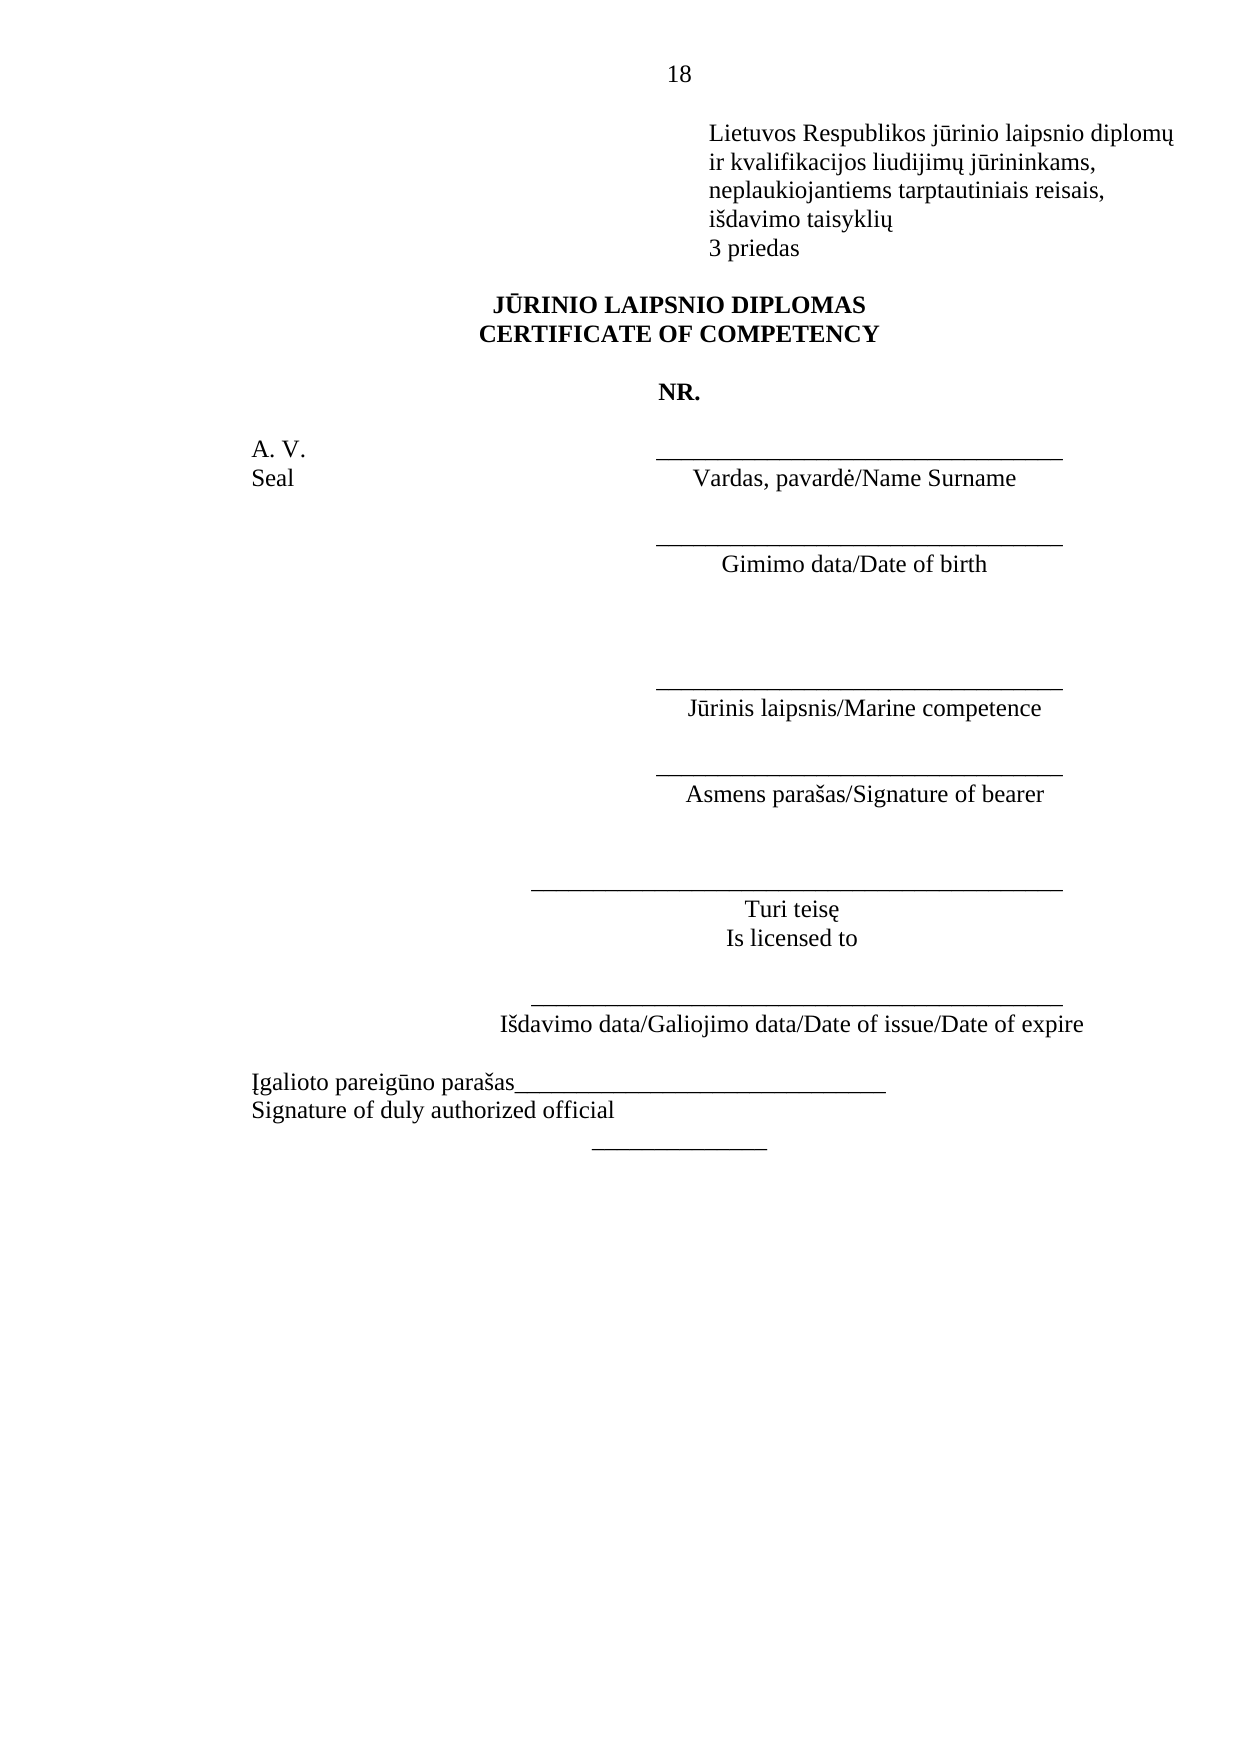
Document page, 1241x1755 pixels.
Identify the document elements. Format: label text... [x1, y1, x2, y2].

text Lietuvos Respublikos jūrinio laipsnio diplomų [709, 118, 1181, 147]
text Įgalioto pareigūno parašas [177, 1067, 1181, 1096]
text 3 priedas [177, 233, 1181, 262]
text Gimimo data/Date of birth [177, 549, 1181, 578]
text A. V. [177, 434, 1181, 463]
text Jūrinis laipsnis/Marine competence [177, 693, 1181, 722]
text NR. [177, 377, 1181, 406]
text Seal Vardas, pavardė/Name Surname [177, 463, 1181, 492]
text Signature of duly authorized official [177, 1096, 1181, 1124]
text išdavimo taisyklių [177, 204, 1181, 233]
text JŪRINIO LAIPSNIO DIPLOMAS [177, 291, 1181, 319]
text CERTIFICATE OF COMPETENCY [177, 319, 1181, 348]
text neplaukiojantiems tarptautiniais reisais, [177, 176, 1181, 204]
text Is licensed to [177, 923, 1181, 952]
text Išdavimo data/Galiojimo data/Date of issue/Date of expire [177, 1009, 1181, 1038]
text Turi teisę [177, 894, 1181, 923]
text ______________ [177, 1124, 1181, 1153]
text ir kvalifikacijos liudijimų jūrininkams, [177, 147, 1181, 176]
text Asmens parašas/Signature of bearer [177, 779, 1181, 808]
